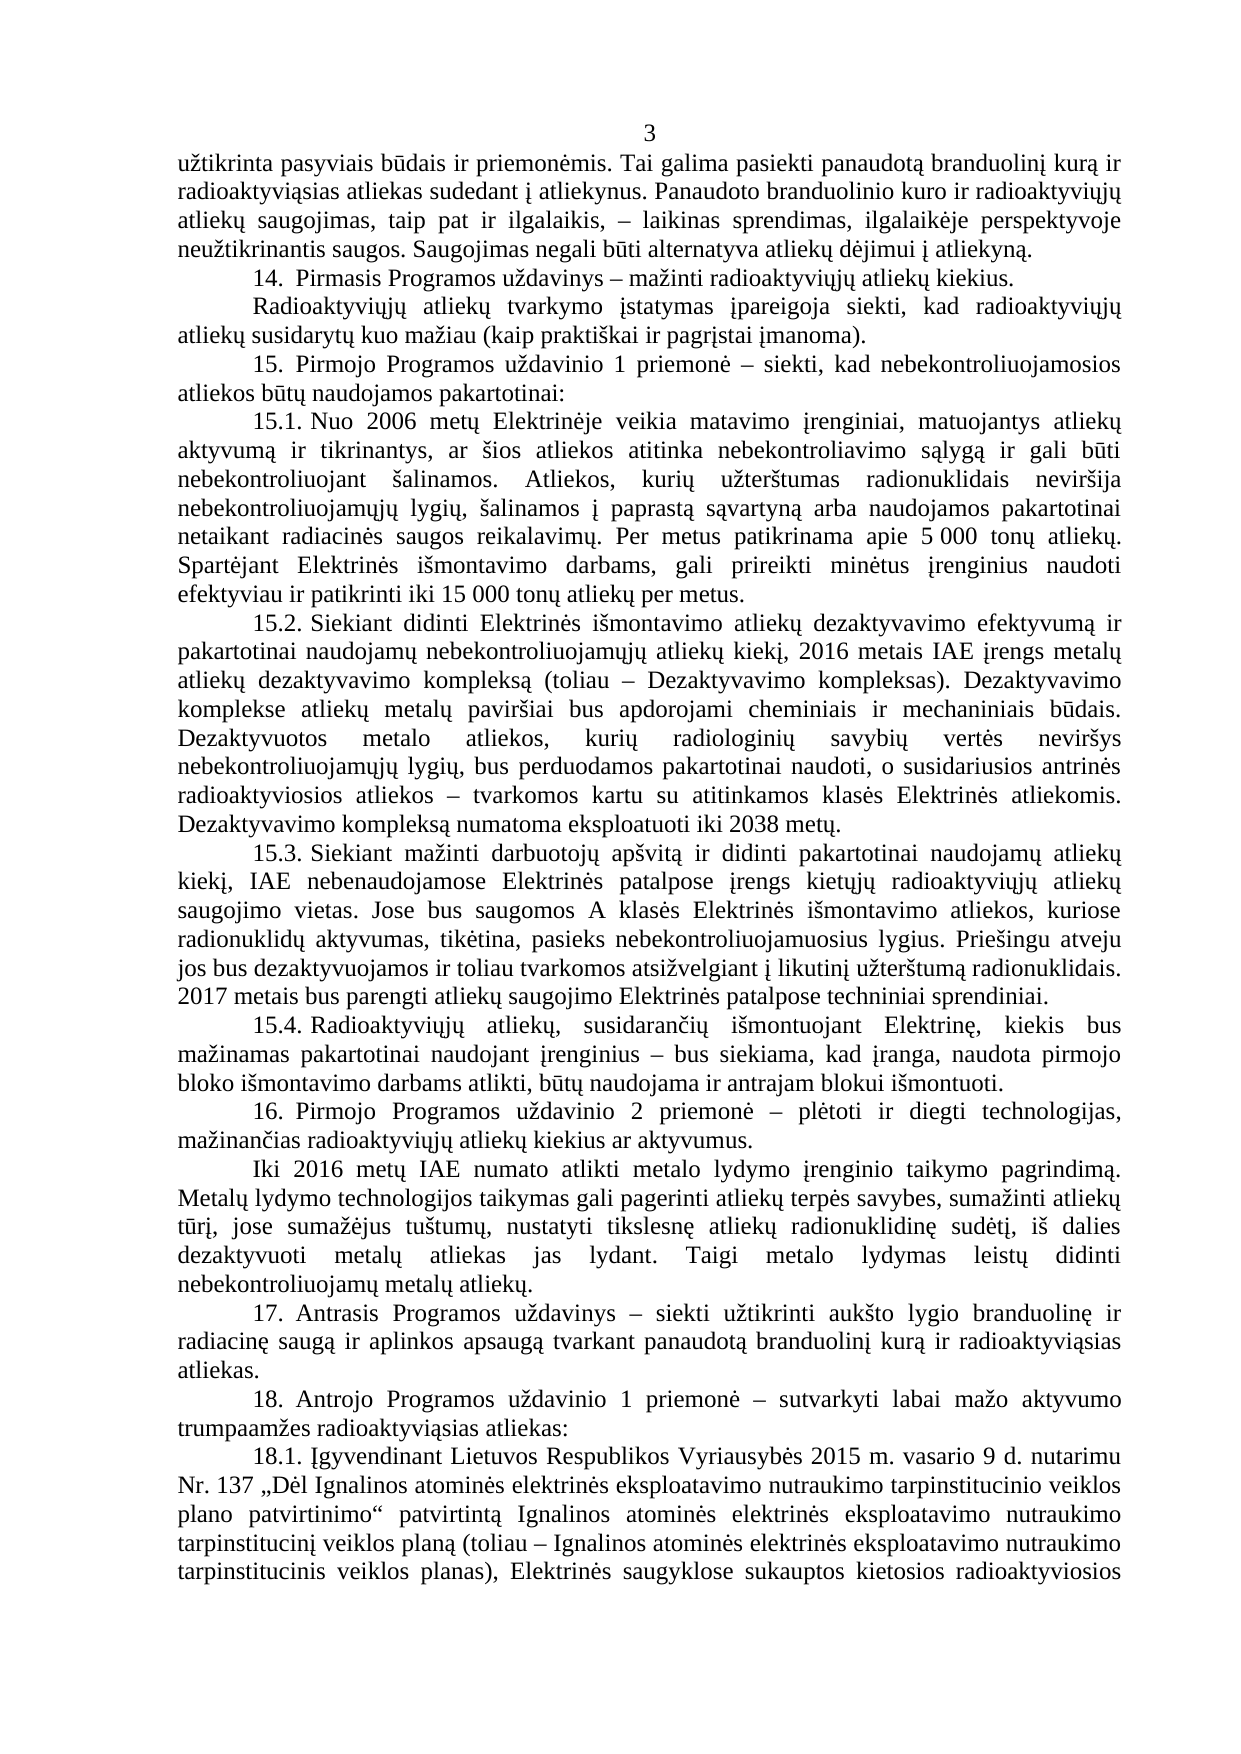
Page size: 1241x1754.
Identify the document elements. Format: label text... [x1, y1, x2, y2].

text 16. Pirmojo Programos uždavinio 2 priemonė – plėtoti ir diegti technologijas, mažinančias radioaktyviųjų atliekų kiekius ar aktyvumus. [177, 1096, 1122, 1154]
text 18. Antrojo Programos uždavinio 1 priemonė – sutvarkyti labai mažo aktyvumo trumpaamžes radioaktyviąsias atliekas: [177, 1384, 1122, 1441]
text Radioaktyviųjų atliekų tvarkymo įstatymas įpareigoja siekti, kad radioaktyviųjų atliekų susidarytų kuo mažiau (kaip praktiškai ir pagrįstai įmanoma). [177, 291, 1122, 349]
text 15.4. Radioaktyviųjų atliekų, susidarančių išmontuojant Elektrinę, kiekis bus mažinamas pakartotinai naudojant įrenginius – bus siekiama, kad įranga, naudota pirmojo bloko išmontavimo darbams atlikti, būtų naudojama ir antrajam blokui išmontuoti. [177, 1010, 1122, 1096]
text Iki 2016 metų IAE numato atlikti metalo lydymo įrenginio taikymo pagrindimą. Metalų lydymo technologijos taikymas gali pagerinti atliekų terpės savybes, sumažinti atliekų tūrį, jose sumažėjus tuštumų, nustatyti tikslesnę atliekų radionuklidinę sudėtį, iš dalies dezaktyvuoti metalų atliekas jas lydant. Taigi metalo lydymas leistų didinti nebekontroliuojamų metalų atliekų. [177, 1154, 1122, 1298]
text 14. Pirmasis Programos uždavinys – mažinti radioaktyviųjų atliekų kiekius. [177, 263, 1122, 291]
text 15.3. Siekiant mažinti darbuotojų apšvitą ir didinti pakartotinai naudojamų atliekų kiekį, IAE nebenaudojamose Elektrinės patalpose įrengs kietųjų radioaktyviųjų atliekų saugojimo vietas. Jose bus saugomos A klasės Elektrinės išmontavimo atliekos, kuriose radionuklidų aktyvumas, tikėtina, pasieks nebekontroliuojamuosius lygius. Priešingu atveju jos bus dezaktyvuojamos ir toliau tvarkomos atsižvelgiant į likutinį užterštumą radionuklidais. 2017 metais bus parengti atliekų saugojimo Elektrinės patalpose techniniai sprendiniai. [177, 838, 1122, 1010]
text 17. Antrasis Programos uždavinys – siekti užtikrinti aukšto lygio branduolinę ir radiacinę saugą ir aplinkos apsaugą tvarkant panaudotą branduolinį kurą ir radioaktyviąsias atliekas. [177, 1298, 1122, 1384]
text 15.2. Siekiant didinti Elektrinės išmontavimo atliekų dezaktyvavimo efektyvumą ir pakartotinai naudojamų nebekontroliuojamųjų atliekų kiekį, 2016 metais IAE įrengs metalų atliekų dezaktyvavimo kompleksą (toliau – Dezaktyvavimo kompleksas). Dezaktyvavimo komplekse atliekų metalų paviršiai bus apdorojami cheminiais ir mechaniniais būdais. Dezaktyvuotos metalo atliekos, kurių radiologinių savybių vertės neviršys nebekontroliuojamųjų lygių, bus perduodamos pakartotinai naudoti, o susidariusios antrinės radioaktyviosios atliekos – tvarkomos kartu su atitinkamos klasės Elektrinės atliekomis. Dezaktyvavimo kompleksą numatoma eksploatuoti iki 2038 metų. [177, 608, 1122, 838]
text 18.1. Įgyvendinant Lietuvos Respublikos Vyriausybės 2015 m. vasario 9 d. nutarimu Nr. 137 „Dėl Ignalinos atominės elektrinės eksploatavimo nutraukimo tarpinstitucinio veiklos plano patvirtinimo“ patvirtintą Ignalinos atominės elektrinės eksploatavimo nutraukimo tarpinstitucinį veiklos planą (toliau – Ignalinos atominės elektrinės eksploatavimo nutraukimo tarpinstitucinis veiklos planas), Elektrinės saugyklose sukauptos kietosios radioaktyviosios [177, 1441, 1122, 1585]
text 15.1. Nuo 2006 metų Elektrinėje veikia matavimo įrenginiai, matuojantys atliekų aktyvumą ir tikrinantys, ar šios atliekos atitinka nebekontroliavimo sąlygą ir gali būti nebekontroliuojant šalinamos. Atliekos, kurių užterštumas radionuklidais neviršija nebekontroliuojamųjų lygių, šalinamos į paprastą sąvartyną arba naudojamos pakartotinai netaikant radiacinės saugos reikalavimų. Per metus patikrinama apie 5 000 tonų atliekų. Spartėjant Elektrinės išmontavimo darbams, gali prireikti minėtus įrenginius naudoti efektyviau ir patikrinti iki 15 000 tonų atliekų per metus. [177, 406, 1122, 608]
text užtikrinta pasyviais būdais ir priemonėmis. Tai galima pasiekti panaudotą branduolinį kurą ir radioaktyviąsias atliekas sudedant į atliekynus. Panaudoto branduolinio kuro ir radioaktyviųjų atliekų saugojimas, taip pat ir ilgalaikis, – laikinas sprendimas, ilgalaikėje perspektyvoje neužtikrinantis saugos. Saugojimas negali būti alternatyva atliekų dėjimui į atliekyną. [177, 148, 1122, 263]
text 15. Pirmojo Programos uždavinio 1 priemonė – siekti, kad nebekontroliuojamosios atliekos būtų naudojamos pakartotinai: [177, 349, 1122, 406]
